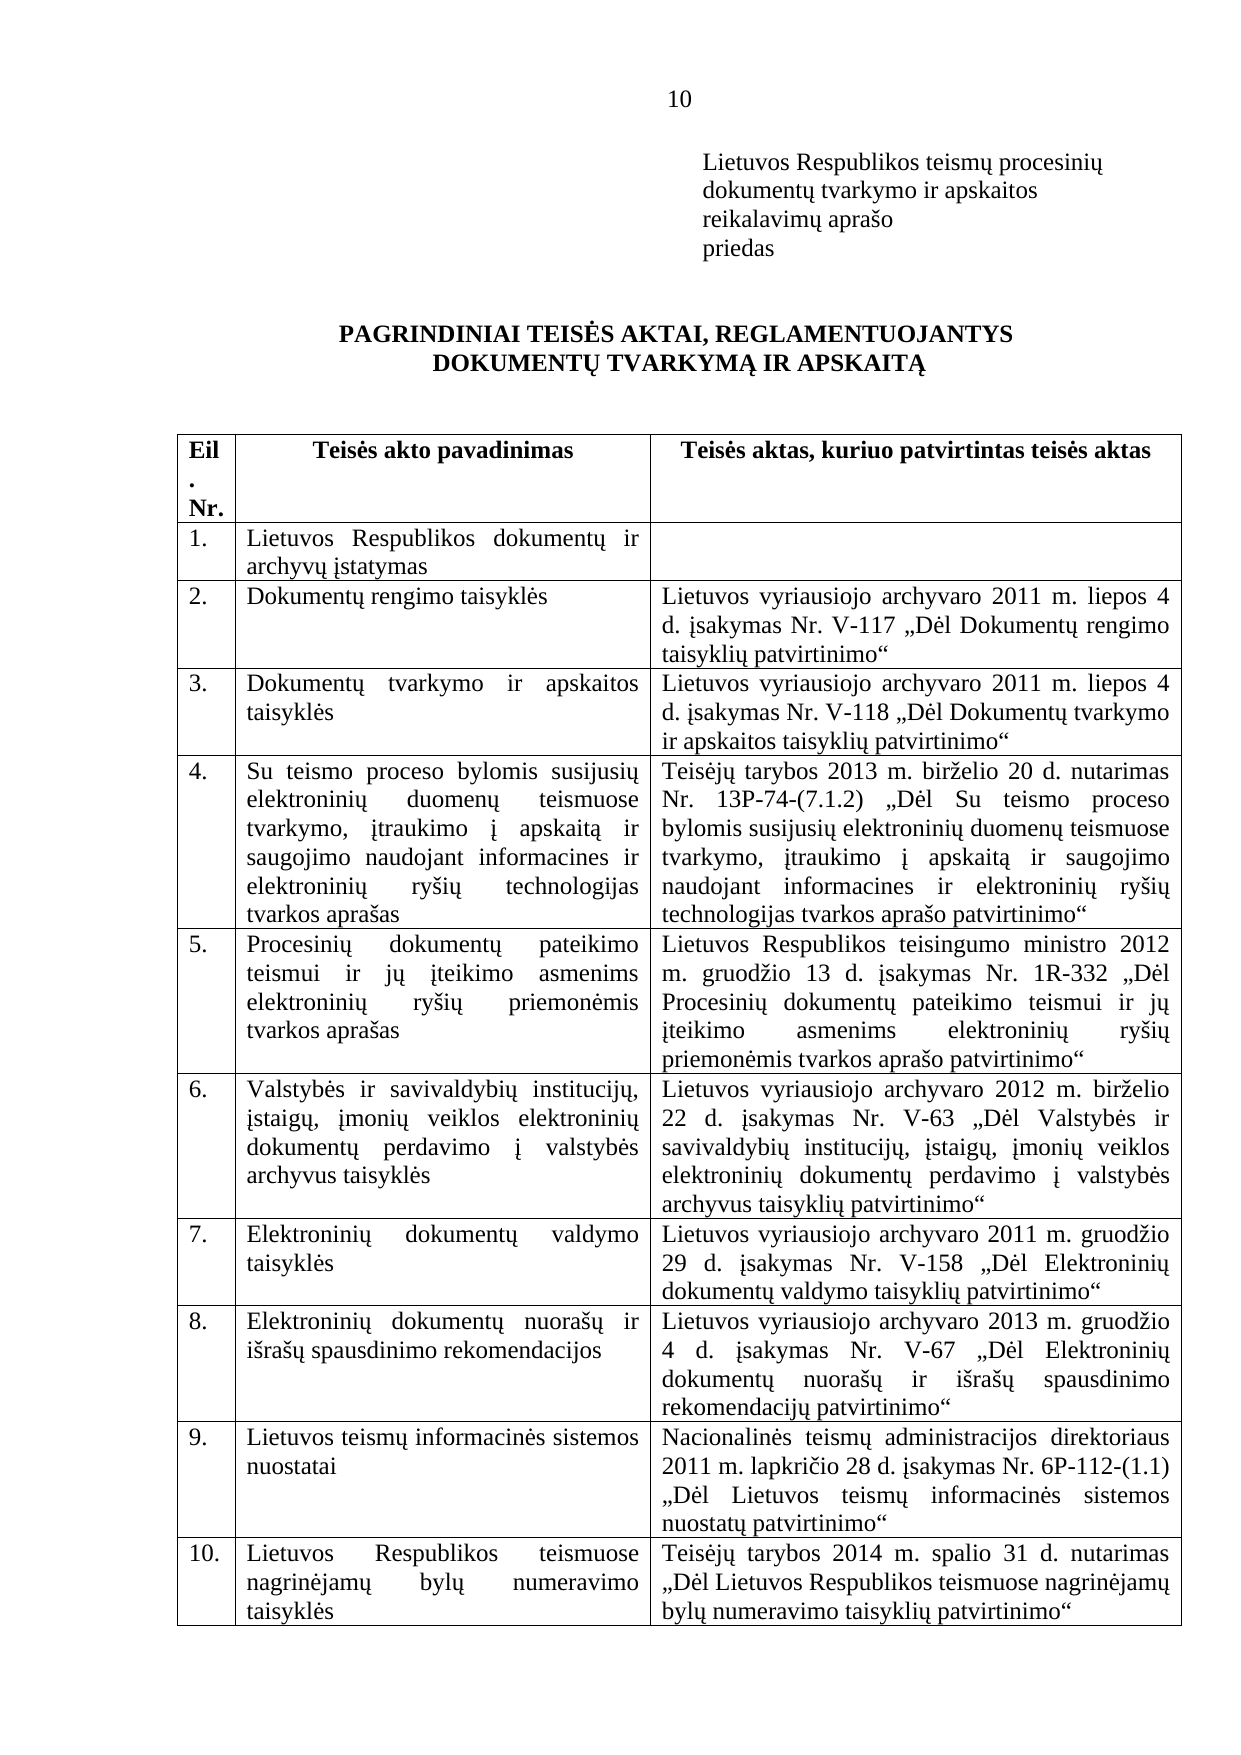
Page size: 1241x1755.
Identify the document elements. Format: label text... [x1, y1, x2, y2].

table_header Teisės akto pavadinimas [236, 435, 650, 522]
table_cell Lietuvos Respublikos dokumentų ir archyvų įstatymas [236, 523, 650, 580]
table_cell Lietuvos vyriausiojo archyvaro 2011 m. liepos 4 d. įsakymas Nr. V-117 „Dėl Dokumentų rengimo taisyklių patvirtinimo“ [651, 581, 1181, 667]
text PAGRINDINIAI TEISĖS AKTAI, REGLAMENTUOJANTYS [177, 319, 1181, 348]
table_cell 9. [178, 1422, 235, 1537]
table_cell Teisėjų tarybos 2013 m. birželio 20 d. nutarimas Nr. 13P-74-(7.1.2) „Dėl Su teismo proceso bylomis susijusių elektroninių duomenų teismuose tvarkymo, įtraukimo į apskaitą ir saugojimo naudojant informacines ir elektroninių ryšių technologijas tvarkos aprašo patvirtinimo“ [651, 756, 1181, 928]
table_cell Lietuvos teismų informacinės sistemos nuostatai [236, 1422, 650, 1537]
table_cell 7. [178, 1219, 235, 1305]
table_cell Nacionalinės teismų administracijos direktoriaus 2011 m. lapkričio 28 d. įsakymas Nr. 6P-112-(1.1) „Dėl Lietuvos teismų informacinės sistemos nuostatų patvirtinimo“ [651, 1422, 1181, 1537]
table_cell Lietuvos vyriausiojo archyvaro 2012 m. birželio 22 d. įsakymas Nr. V-63 „Dėl Valstybės ir savivaldybių institucijų, įstaigų, įmonių veiklos elektroninių dokumentų perdavimo į valstybės archyvus taisyklių patvirtinimo“ [651, 1074, 1181, 1218]
table_cell Procesinių dokumentų pateikimo teismui ir jų įteikimo asmenims elektroninių ryšių priemonėmis tvarkos aprašas [236, 929, 650, 1073]
table_cell 3. [178, 669, 235, 755]
text dokumentų tvarkymo ir apskaitos [702, 176, 1181, 204]
table_cell 5. [178, 929, 235, 1073]
table_cell Su teismo proceso bylomis susijusių elektroninių duomenų teismuose tvarkymo, įtraukimo į apskaitą ir saugojimo naudojant informacines ir elektroninių ryšių technologijas tvarkos aprašas [236, 756, 650, 928]
table_cell Lietuvos Respublikos teisingumo ministro 2012 m. gruodžio 13 d. įsakymas Nr. 1R-332 „Dėl Procesinių dokumentų pateikimo teismui ir jų įteikimo asmenims elektroninių ryšių priemonėmis tvarkos aprašo patvirtinimo“ [651, 929, 1181, 1073]
table_cell 2. [178, 581, 235, 667]
text reikalavimų aprašo [702, 204, 1181, 233]
table_cell 8. [178, 1306, 235, 1421]
text priedas [702, 233, 1181, 262]
table_cell 6. [178, 1074, 235, 1218]
table_cell Lietuvos Respublikos teismuose nagrinėjamų bylų numeravimo taisyklės [236, 1538, 650, 1624]
table_cell Lietuvos vyriausiojo archyvaro 2013 m. gruodžio 4 d. įsakymas Nr. V-67 „Dėl Elektroninių dokumentų nuorašų ir išrašų spausdinimo rekomendacijų patvirtinimo“ [651, 1306, 1181, 1421]
table_cell Dokumentų tvarkymo ir apskaitos taisyklės [236, 669, 650, 755]
text Lietuvos Respublikos teismų procesinių [702, 147, 1181, 176]
table_cell 4. [178, 756, 235, 928]
table_cell Valstybės ir savivaldybių institucijų, įstaigų, įmonių veiklos elektroninių dokumentų perdavimo į valstybės archyvus taisyklės [236, 1074, 650, 1218]
table_header Teisės aktas, kuriuo patvirtintas teisės aktas [651, 435, 1181, 522]
table_cell Dokumentų rengimo taisyklės [236, 581, 650, 667]
table_cell Lietuvos vyriausiojo archyvaro 2011 m. gruodžio 29 d. įsakymas Nr. V-158 „Dėl Elektroninių dokumentų valdymo taisyklių patvirtinimo“ [651, 1219, 1181, 1305]
table_cell Teisėjų tarybos 2014 m. spalio 31 d. nutarimas „Dėl Lietuvos Respublikos teismuose nagrinėjamų bylų numeravimo taisyklių patvirtinimo“ [651, 1538, 1181, 1624]
table_header Eil. Nr. [178, 435, 235, 522]
table_cell [651, 523, 1181, 580]
table_cell Elektroninių dokumentų valdymo taisyklės [236, 1219, 650, 1305]
text DOKUMENTŲ TVARKYMĄ IR APSKAITĄ [177, 348, 1181, 377]
table_cell Lietuvos vyriausiojo archyvaro 2011 m. liepos 4 d. įsakymas Nr. V-118 „Dėl Dokumentų tvarkymo ir apskaitos taisyklių patvirtinimo“ [651, 669, 1181, 755]
table_cell 10. [178, 1538, 235, 1624]
table_cell Elektroninių dokumentų nuorašų ir išrašų spausdinimo rekomendacijos [236, 1306, 650, 1421]
table_cell 1. [178, 523, 235, 580]
